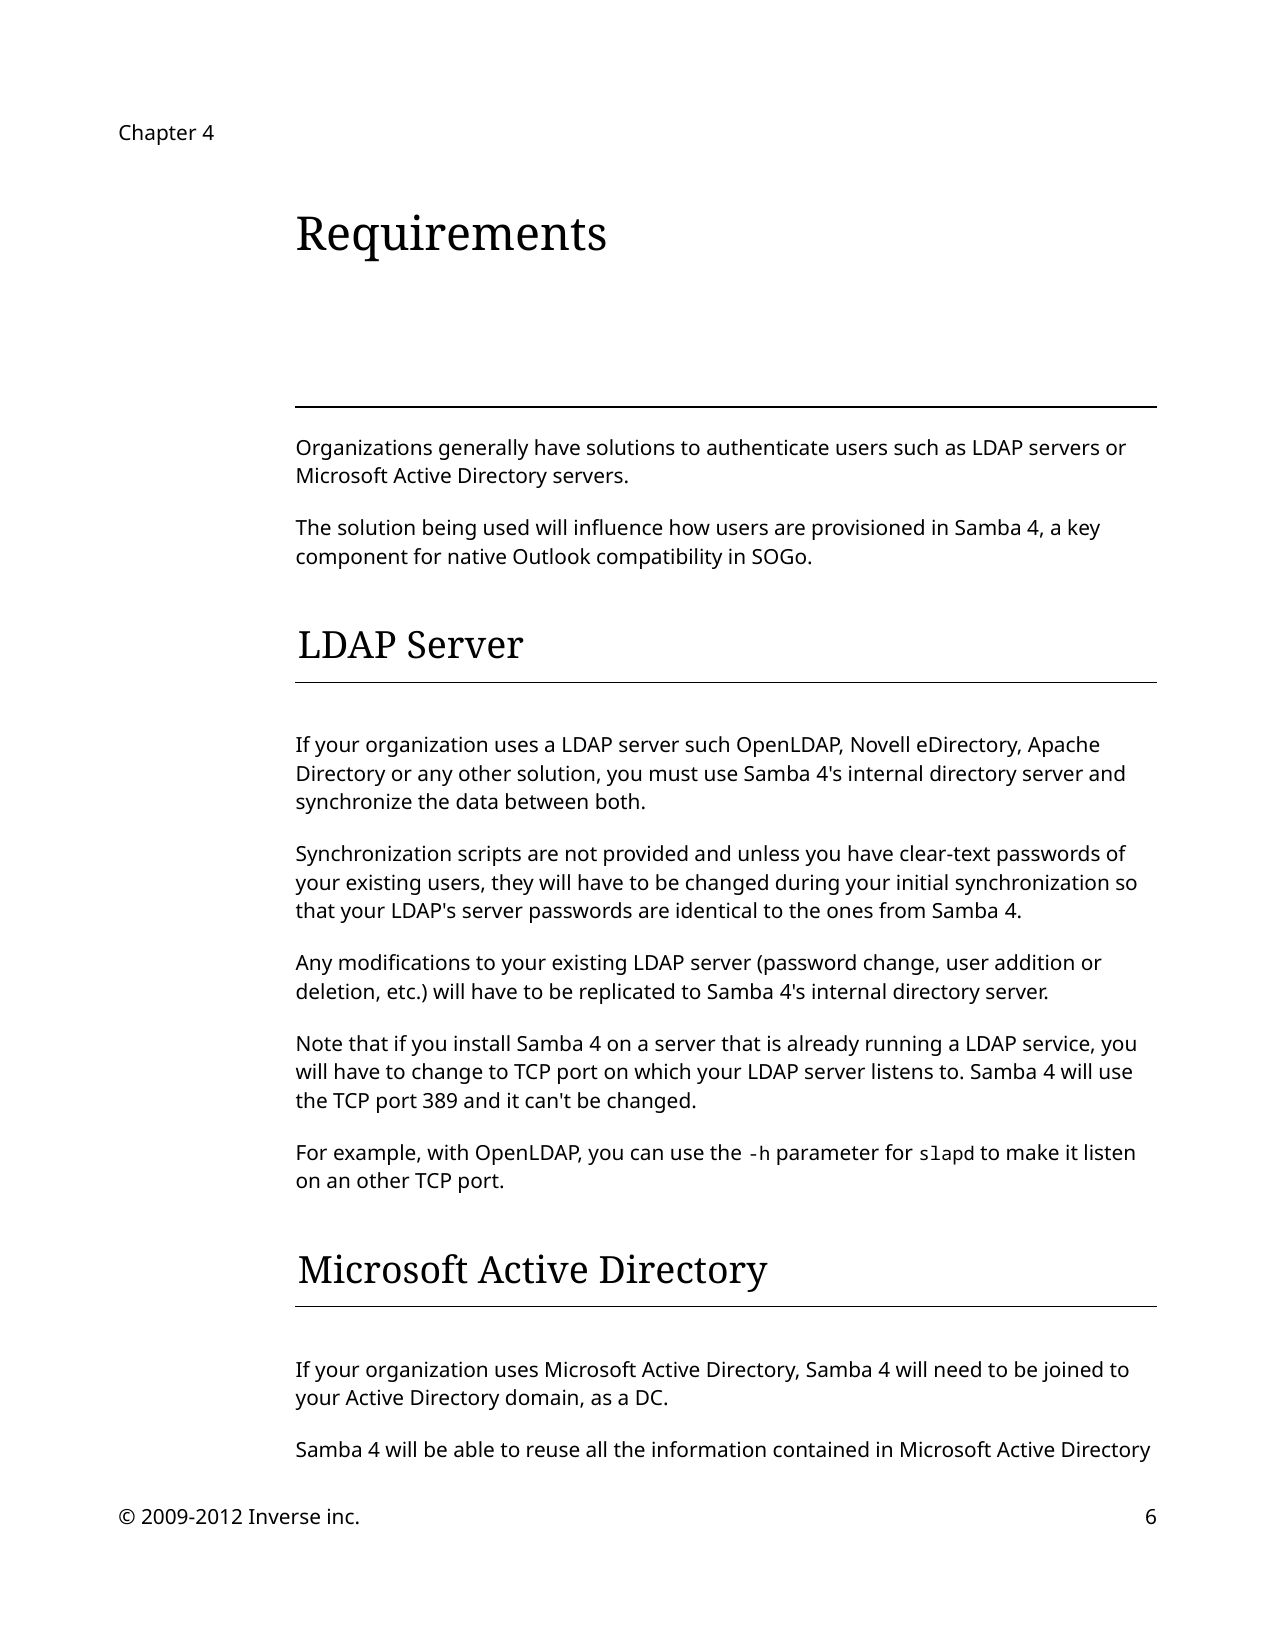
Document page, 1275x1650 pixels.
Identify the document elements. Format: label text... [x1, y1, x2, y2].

subtitle Microsoft Active Directory [295, 1243, 1157, 1306]
text Any modifications to your existing LDAP server (password change, user addition or deletion, etc.) will have to be replicated to Samba 4's internal directory server. [295, 948, 1157, 1005]
text Note that if you install Samba 4 on a server that is already running a LDAP service, you will have to change to TCP port on which your LDAP server listens to. Samba 4 will use the TCP port 389 and it can't be changed. [295, 1029, 1157, 1114]
subtitle Requirements [295, 201, 1157, 406]
text Organizations generally have solutions to authenticate users such as LDAP servers or Microsoft Active Directory servers. [295, 433, 1157, 490]
text If your organization uses a LDAP server such OpenLDAP, Novell eDirectory, Apache Directory or any other solution, you must use Samba 4's internal directory server and synchronize the data between both. [295, 731, 1157, 816]
text Samba 4 will be able to reuse all the information contained in Microsoft Active Directory [295, 1435, 1157, 1464]
text If your organization uses Microsoft Active Directory, Samba 4 will need to be joined to your Active Directory domain, as a DC. [295, 1355, 1157, 1412]
text Synchronization scripts are not provided and unless you have clear-text passwords of your existing users, they will have to be changed during your initial synchronization so that your LDAP's server passwords are identical to the ones from Samba 4. [295, 839, 1157, 925]
text The solution being used will influence how users are provisioned in Samba 4, a key component for native Outlook compatibility in SOGo. [295, 513, 1157, 570]
text For example, with OpenLDAP, you can use the -h parameter for slapd to make it listen on an other TCP port. [295, 1138, 1157, 1195]
subtitle LDAP Server [295, 619, 1157, 682]
